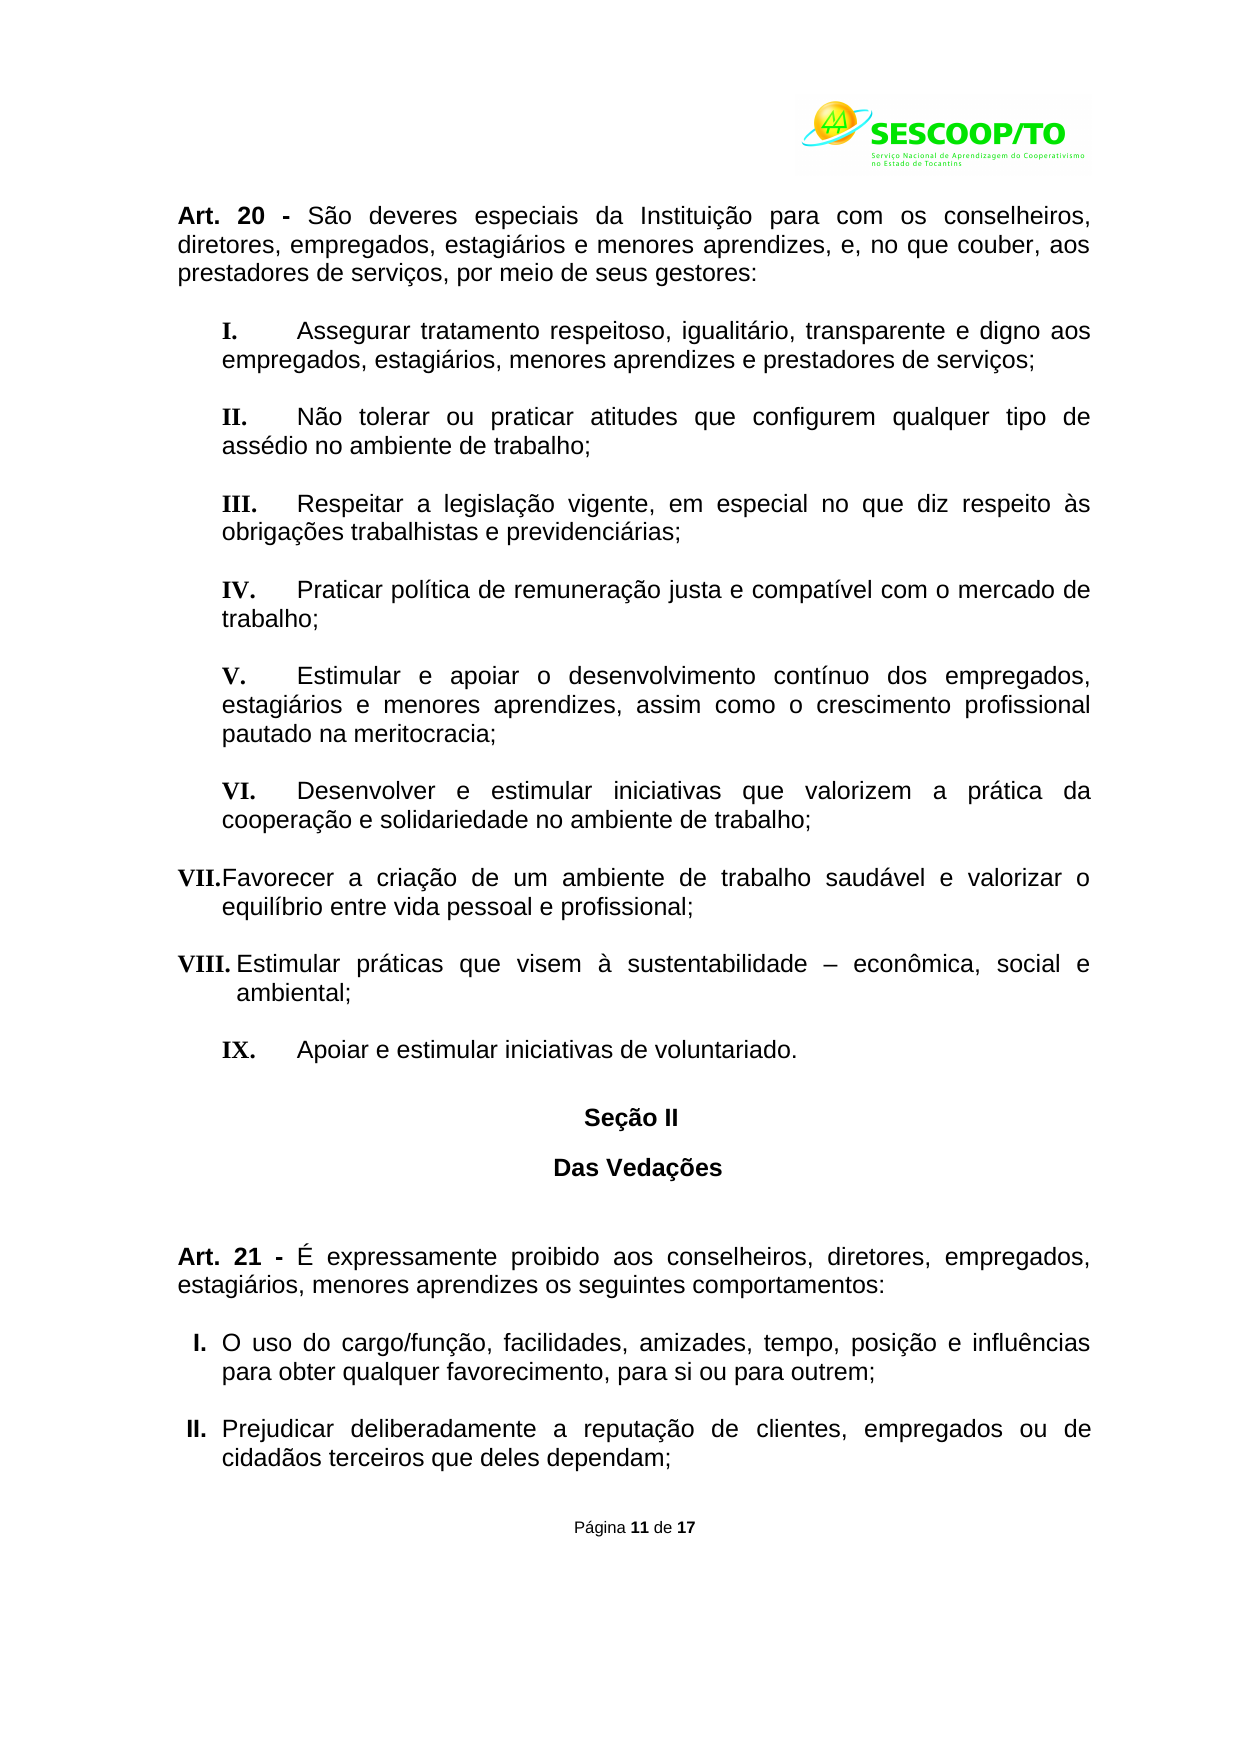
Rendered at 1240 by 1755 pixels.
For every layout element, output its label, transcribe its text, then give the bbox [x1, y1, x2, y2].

text Das Vedações [177, 1153, 1092, 1182]
list Favorecer a criação de um ambiente de trabalho saudável e valorizar o equilíbrio entre vida pessoal e profissional; [177, 863, 1092, 920]
text Seção II [177, 1103, 1092, 1132]
text Art. 20 - São deveres especiais da Instituição para com os conselheiros, diretores, empregados, estagiários e menores aprendizes, e, no que couber, aos prestadores de serviços, por meio de seus gestores: [177, 201, 1092, 287]
list Assegurar tratamento respeitoso, igualitário, transparente e digno aos empregados, estagiários, menores aprendizes e prestadores de serviços; [222, 316, 1092, 373]
list Estimular práticas que visem à sustentabilidade – econômica, social e ambiental; [177, 949, 1092, 1007]
list Estimular e apoiar o desenvolvimento contínuo dos empregados, estagiários e menores aprendizes, assim como o crescimento profissional pautado na meritocracia; [222, 661, 1092, 748]
list Apoiar e estimular iniciativas de voluntariado. [222, 1035, 1092, 1064]
list O uso do cargo/função, facilidades, amizades, tempo, posição e influências para obter qualquer favorecimento, para si ou para outrem; [207, 1328, 1092, 1386]
list Prejudicar deliberadamente a reputação de clientes, empregados ou de cidadãos terceiros que deles dependam; [207, 1414, 1092, 1472]
text Art. 21 - É expressamente proibido aos conselheiros, diretores, empregados, estagiários, menores aprendizes os seguintes comportamentos: [177, 1242, 1092, 1299]
list Não tolerar ou praticar atitudes que configurem qualquer tipo de assédio no ambiente de trabalho; [222, 402, 1092, 460]
list Praticar política de remuneração justa e compatível com o mercado de trabalho; [222, 575, 1092, 632]
list Desenvolver e estimular iniciativas que valorizem a prática da cooperação e solidariedade no ambiente de trabalho; [222, 776, 1092, 834]
list Respeitar a legislação vigente, em especial no que diz respeito às obrigações trabalhistas e previdenciárias; [222, 488, 1092, 546]
